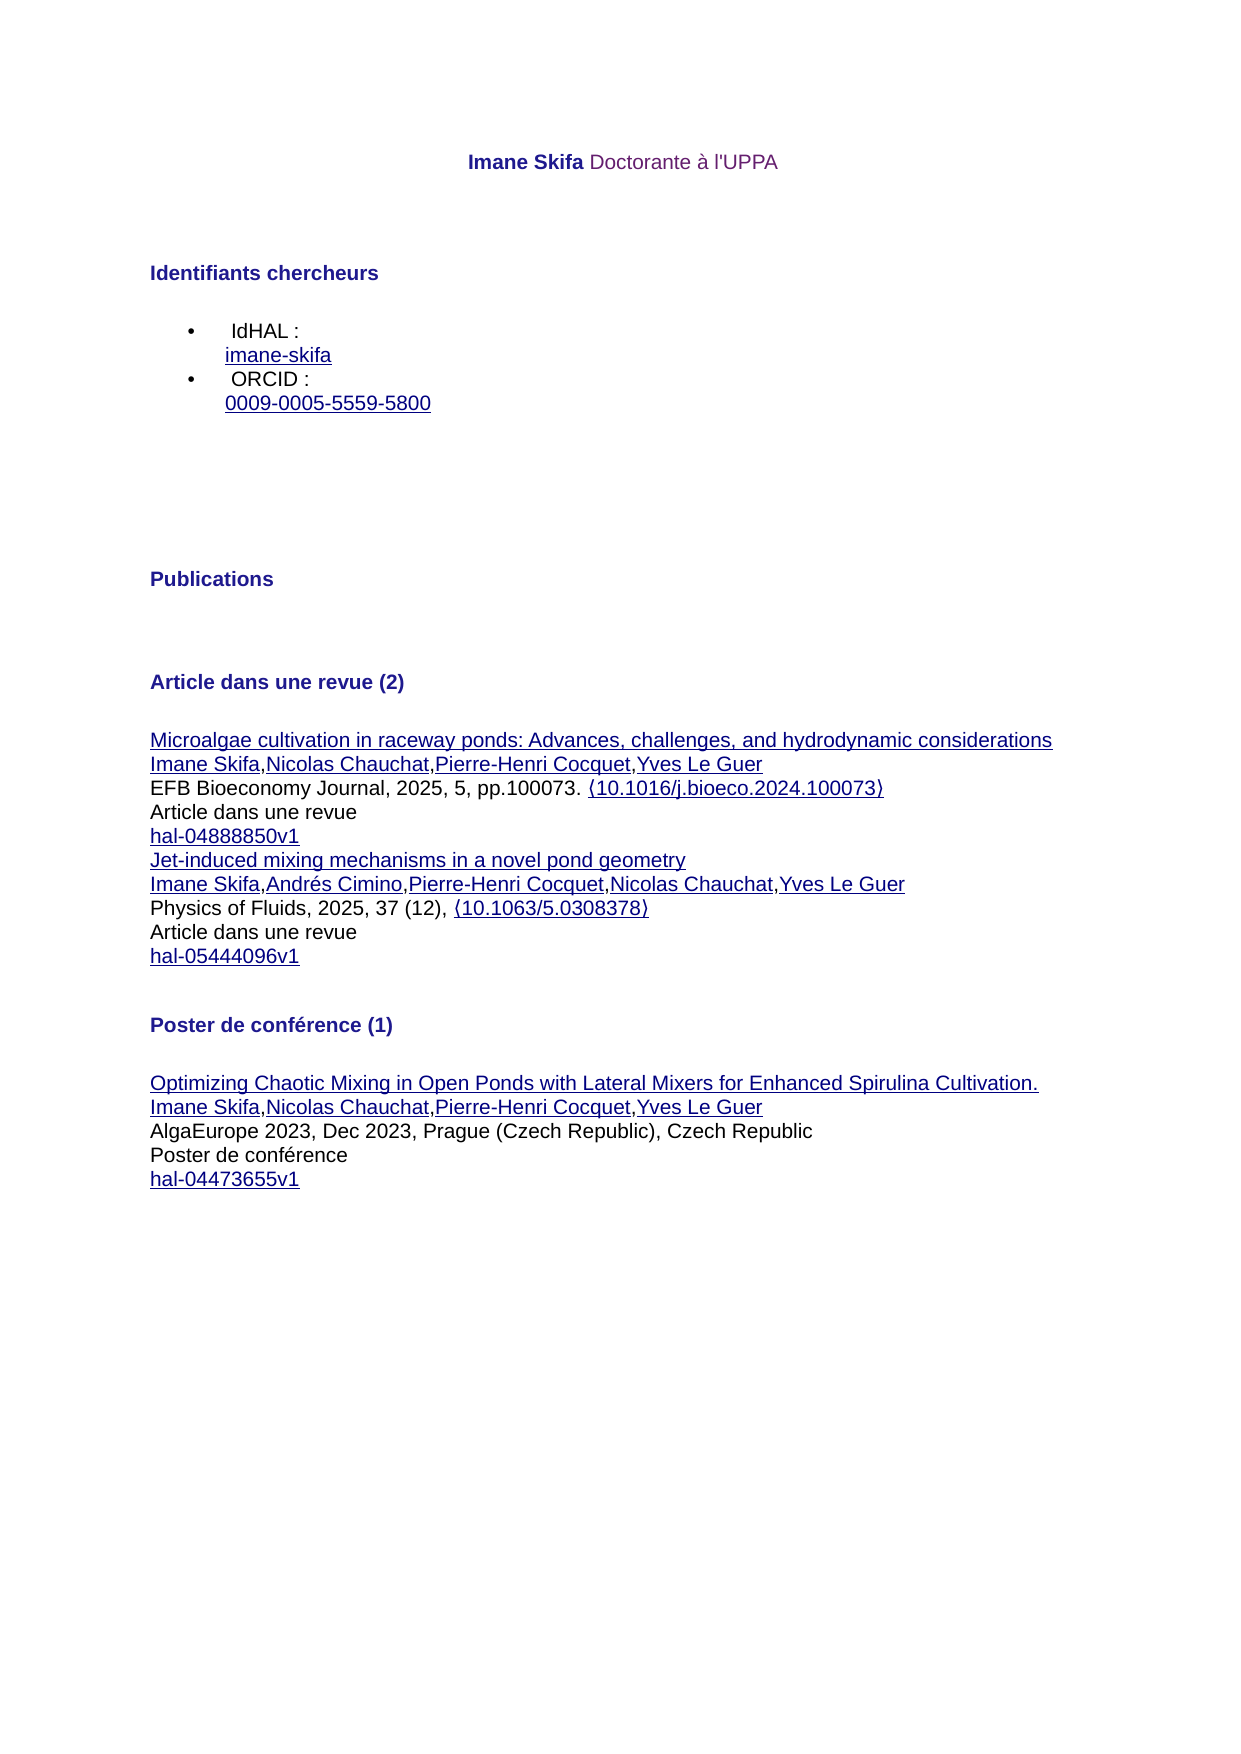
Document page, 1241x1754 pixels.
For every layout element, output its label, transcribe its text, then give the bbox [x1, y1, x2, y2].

subtitle Imane Skifa Doctorante à l'UPPA [150, 150, 1090, 174]
subtitle Publications [150, 567, 1090, 591]
subtitle Poster de conférence (1) [150, 1012, 1090, 1036]
table_header Optimizing Chaotic Mixing in Open Ponds with Lateral Mixers for Enhanced Spirulina Cultivation. Imane Skifa,Nicolas Chauchat,Pierre-Henri Cocquet,Yves Le Guer AlgaEurope 2023, Dec 2023, Prague (Czech Republic), Czech Republic Poster de conférence hal-04473655v1 [150, 1071, 1090, 1191]
table_cell Jet-induced mixing mechanisms in a novel pond geometry Imane Skifa,Andrés Cimino,Pierre-Henri Cocquet,Nicolas Chauchat,Yves Le Guer Physics of Fluids, 2025, 37 (12), ⟨10.1063/5.0308378⟩ Article dans une revue hal-05444096v1 [150, 848, 1090, 968]
table_header Microalgae cultivation in raceway ponds: Advances, challenges, and hydrodynamic considerations Imane Skifa,Nicolas Chauchat,Pierre-Henri Cocquet,Yves Le Guer EFB Bioeconomy Journal, 2025, 5, pp.100073. ⟨10.1016/j.bioeco.2024.100073⟩ Article dans une revue hal-04888850v1 [150, 728, 1090, 848]
list imane-skifa [187, 343, 1090, 367]
subtitle Article dans une revue (2) [150, 670, 1090, 694]
list 0009-0005-5559-5800 [187, 391, 1090, 414]
subtitle Identifiants chercheurs [150, 260, 1090, 284]
list IdHAL : [187, 319, 1090, 343]
list ORCID : [187, 367, 1090, 391]
